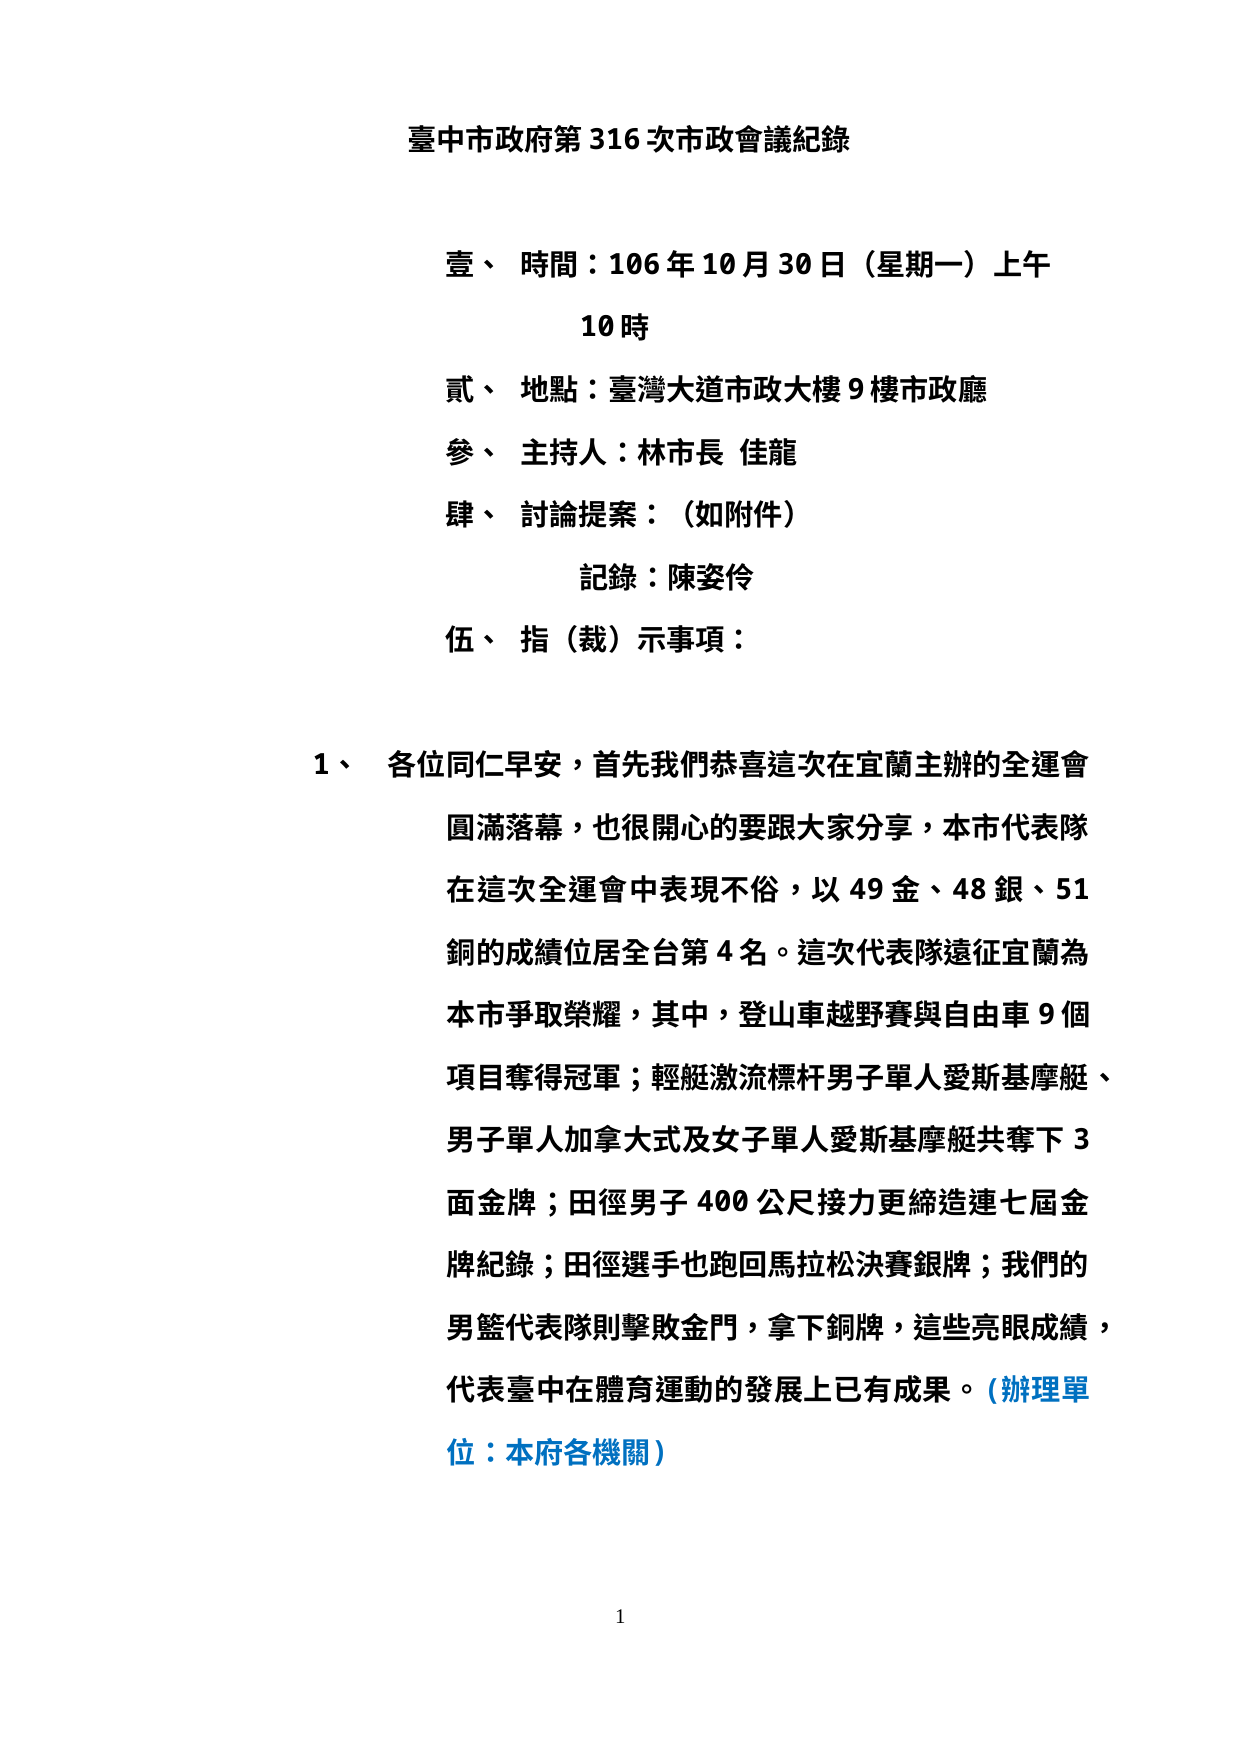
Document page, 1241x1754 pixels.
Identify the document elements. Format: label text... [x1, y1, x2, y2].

list 地點：臺灣大道市政大樓9樓市政廳 [445, 346, 1090, 409]
list 時間：106年10月30日（星期一）上午10時 [445, 221, 1090, 346]
list 各位同仁早安，首先我們恭喜這次在宜蘭主辦的全運會圓滿落幕，也很開心的要跟大家分享，本市代表隊在這次全運會中表現不俗，以49金、48銀、51銅的成績位居全台第4名。這次代表隊遠征宜蘭為本市爭取榮耀，其中，登山車越野賽與自由車9個項目奪得冠軍；輕艇激流標杆男子單人愛斯基摩艇、男子單人加拿大式及女子單人愛斯基摩艇共奪下3面金牌；田徑男子400公尺接力更締造連七屆金牌紀錄；田徑選手也跑回馬拉松決賽銀牌；我們的男籃代表隊則擊敗金門，拿下銅牌，這些亮眼成績，代表臺中在體育運動的發展上已有成果。(辦理單位：本府各機關) [312, 721, 1090, 1471]
list 主持人：林市長 佳龍 [445, 409, 1090, 471]
text 臺中市政府第316次市政會議紀錄 [150, 96, 1090, 159]
list 指（裁）示事項： [445, 596, 1090, 659]
list 討論提案：（如附件） 記錄：陳姿伶 [445, 471, 1090, 596]
